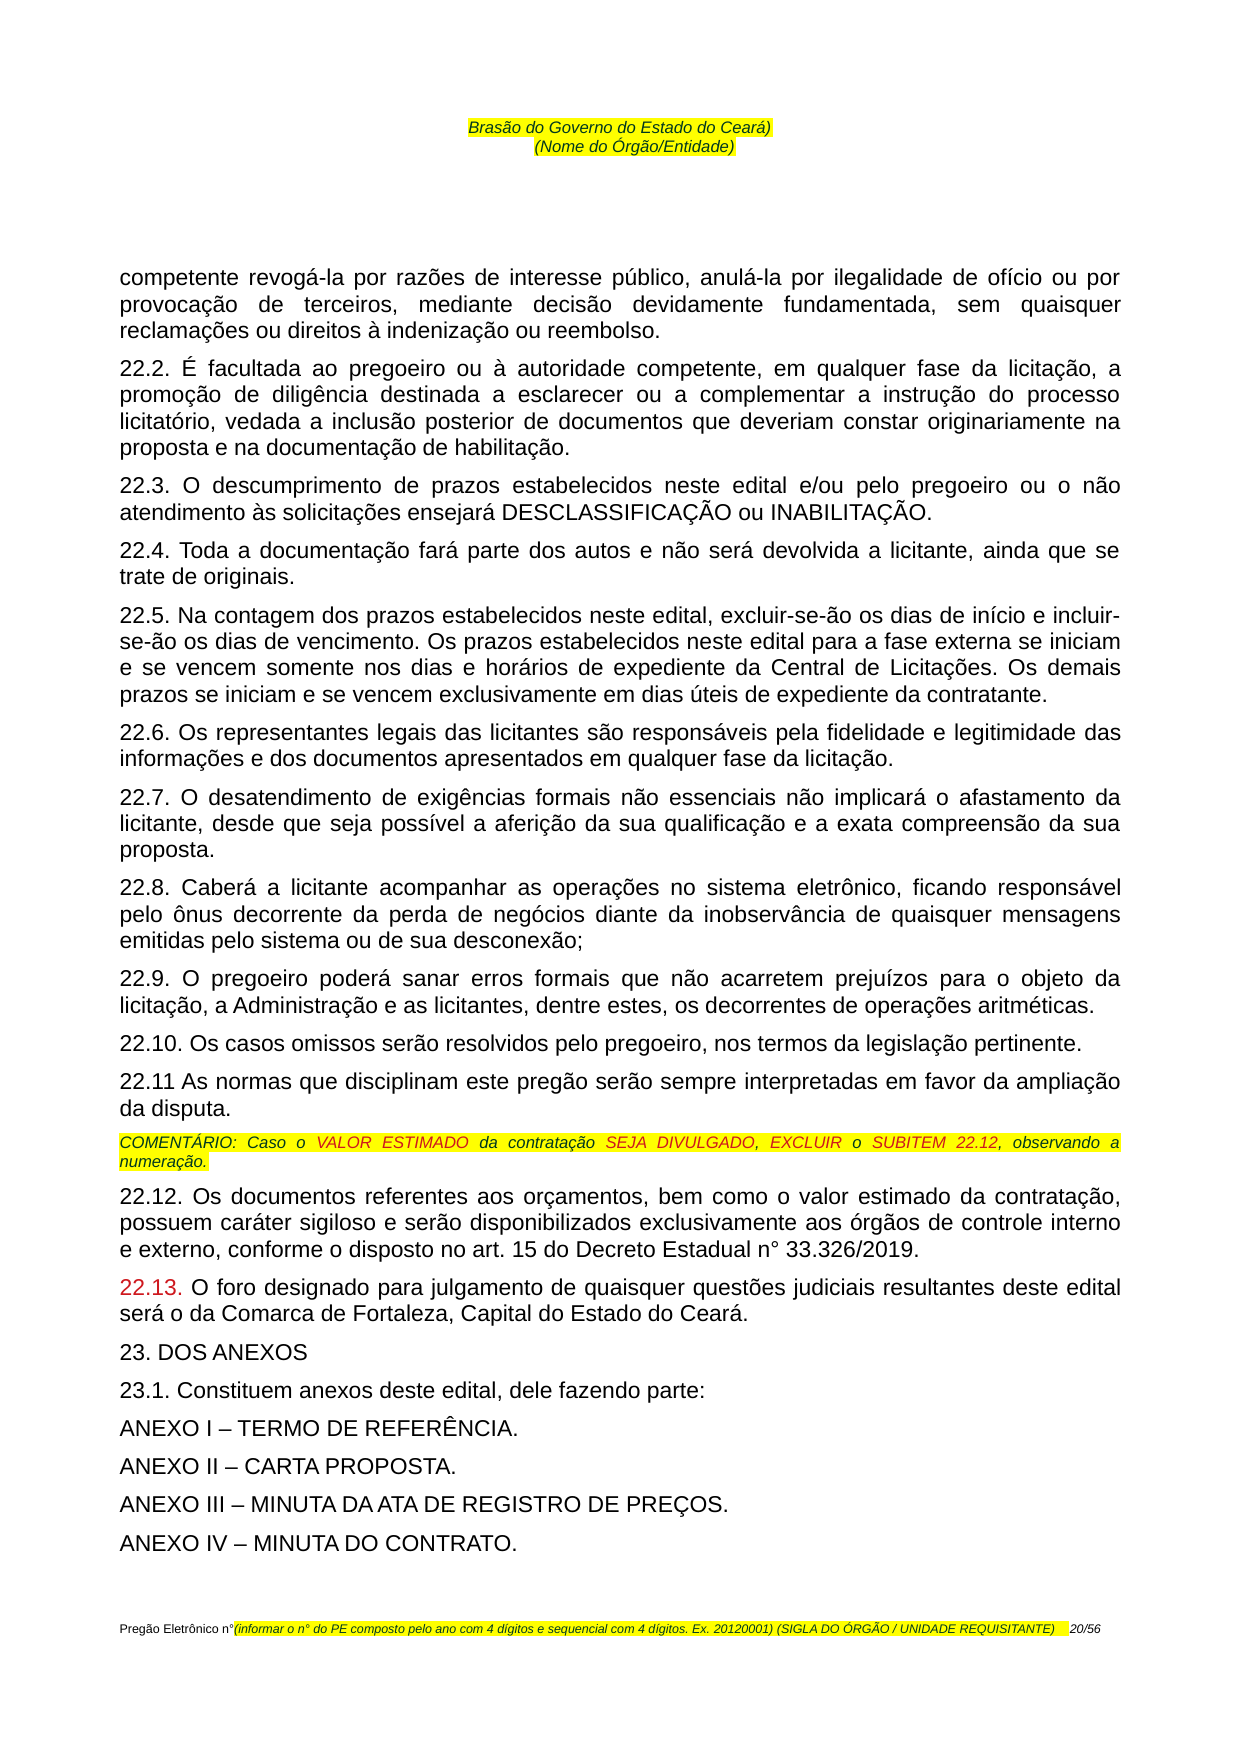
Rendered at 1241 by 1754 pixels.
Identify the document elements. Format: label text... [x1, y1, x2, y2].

text 22.2. É facultada ao pregoeiro ou à autoridade competente, em qualquer fase da licitação, a promoção de diligência destinada a esclarecer ou a complementar a instrução do processo licitatório, vedada a inclusão posterior de documentos que deveriam constar originariamente na proposta e na documentação de habilitação. [119, 355, 1121, 461]
text 22.13. O foro designado para julgamento de quaisquer questões judiciais resultantes deste edital será o da Comarca de Fortaleza, Capital do Estado do Ceará. [119, 1274, 1121, 1327]
text 22.4. Toda a documentação fará parte dos autos e não será devolvida a licitante, ainda que se trate de originais. [119, 537, 1121, 590]
text ANEXO III – MINUTA DA ATA DE REGISTRO DE PREÇOS. [119, 1491, 1121, 1518]
text 22.8. Caberá a licitante acompanhar as operações no sistema eletrônico, ficando responsável pelo ônus decorrente da perda de negócios diante da inobservância de quaisquer mensagens emitidas pelo sistema ou de sua desconexão; [119, 874, 1121, 953]
text ANEXO II – CARTA PROPOSTA. [119, 1453, 1121, 1479]
text 22.12. Os documentos referentes aos orçamentos, bem como o valor estimado da contratação, possuem caráter sigiloso e serão disponibilizados exclusivamente aos órgãos de controle interno e externo, conforme o disposto no art. 15 do Decreto Estadual n° 33.326/2019. [119, 1183, 1121, 1262]
text 22.6. Os representantes legais das licitantes são responsáveis pela fidelidade e legitimidade das informações e dos documentos apresentados em qualquer fase da licitação. [119, 719, 1121, 772]
text 22.3. O descumprimento de prazos estabelecidos neste edital e/ou pelo pregoeiro ou o não atendimento às solicitações ensejará DESCLASSIFICAÇÃO ou INABILITAÇÃO. [119, 472, 1121, 525]
text 23. DOS ANEXOS [119, 1338, 1121, 1365]
text 22.9. O pregoeiro poderá sanar erros formais que não acarretem prejuízos para o objeto da licitação, a Administração e as licitantes, dentre estes, os decorrentes de operações aritméticas. [119, 965, 1121, 1018]
text 22.7. O desatendimento de exigências formais não essenciais não implicará o afastamento da licitante, desde que seja possível a aferição da sua qualificação e a exata compreensão da sua proposta. [119, 783, 1121, 862]
text ANEXO IV – MINUTA DO CONTRATO. [119, 1529, 1121, 1556]
text ANEXO I – TERMO DE REFERÊNCIA. [119, 1415, 1121, 1441]
text 22.11 As normas que disciplinam este pregão serão sempre interpretadas em favor da ampliação da disputa. [119, 1068, 1121, 1121]
text COMENTÁRIO: Caso o VALOR ESTIMADO da contratação SEJA DIVULGADO, EXCLUIR o SUBITEM 22.12, observando a numeração. [119, 1133, 1121, 1171]
text competente revogá-la por razões de interesse público, anulá-la por ilegalidade de ofício ou por provocação de terceiros, mediante decisão devidamente fundamentada, sem quaisquer reclamações ou direitos à indenização ou reembolso. [119, 264, 1121, 343]
text 22.5. Na contagem dos prazos estabelecidos neste edital, excluir-se-ão os dias de início e incluir-se-ão os dias de vencimento. Os prazos estabelecidos neste edital para a fase externa se iniciam e se vencem somente nos dias e horários de expediente da Central de Licitações. Os demais prazos se iniciam e se vencem exclusivamente em dias úteis de expediente da contratante. [119, 602, 1121, 707]
text 22.10. Os casos omissos serão resolvidos pelo pregoeiro, nos termos da legislação pertinente. [119, 1030, 1121, 1056]
text 23.1. Constituem anexos deste edital, dele fazendo parte: [119, 1377, 1121, 1403]
